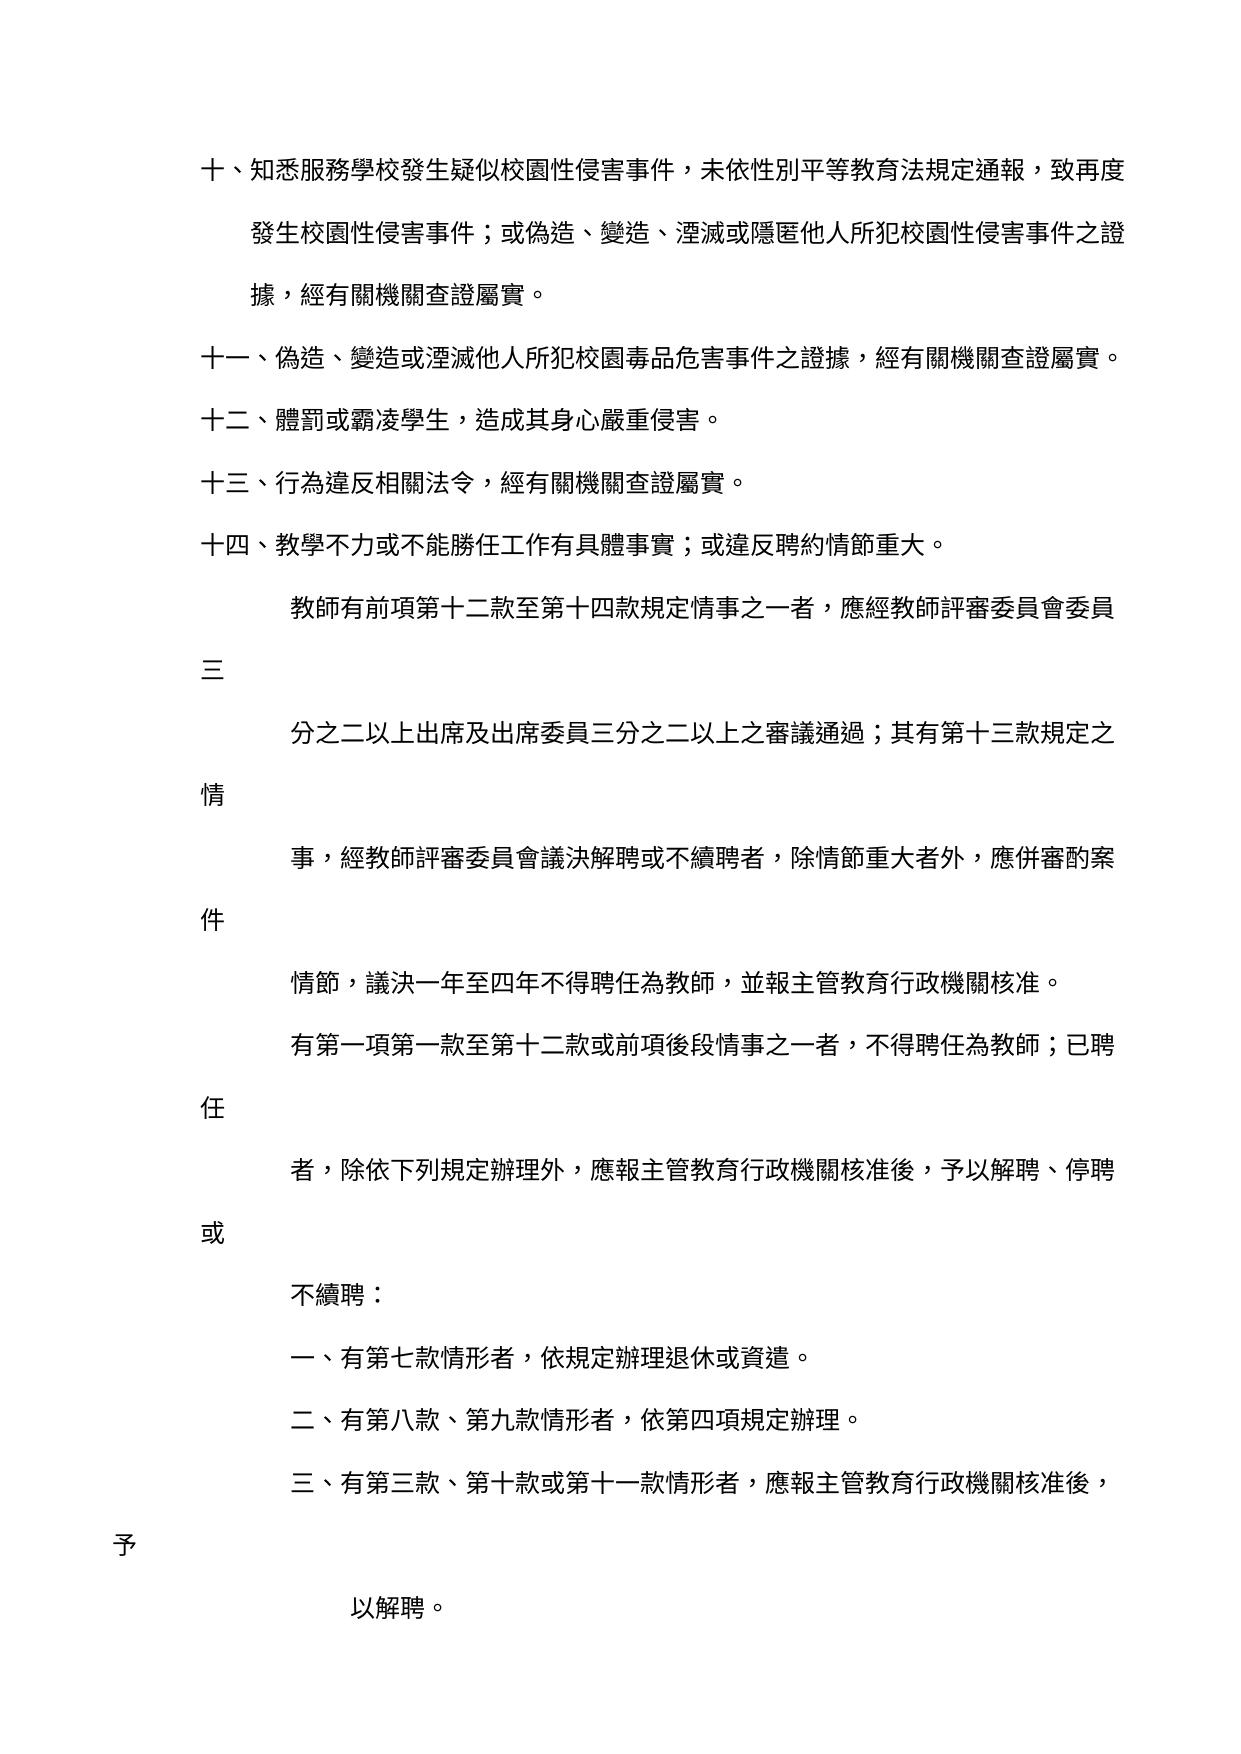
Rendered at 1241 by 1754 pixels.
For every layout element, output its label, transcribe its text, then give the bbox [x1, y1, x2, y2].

text 二、有第八款、第九款情形者，依第四項規定辦理。 [112, 1377, 1128, 1439]
text 有第一項第一款至第十二款或前項後段情事之一者，不得聘任為教師；已聘任 [200, 1002, 1128, 1127]
text 分之二以上出席及出席委員三分之二以上之審議通過；其有第十三款規定之情 [200, 689, 1128, 814]
text 情節，議決一年至四年不得聘任為教師，並報主管教育行政機關核准。 [200, 939, 1128, 1002]
text 十一、偽造、變造或湮滅他人所犯校園毒品危害事件之證據，經有關機關查證屬實。 [112, 314, 1128, 377]
text 事，經教師評審委員會議決解聘或不續聘者，除情節重大者外，應併審酌案件 [200, 814, 1128, 939]
text 以解聘。 [112, 1564, 1128, 1627]
text 十二、體罰或霸凌學生，造成其身心嚴重侵害。 [112, 377, 1128, 439]
text 十四、教學不力或不能勝任工作有具體事實；或違反聘約情節重大。 [112, 502, 1128, 564]
text 者，除依下列規定辦理外，應報主管教育行政機關核准後，予以解聘、停聘或 [200, 1127, 1128, 1252]
text 一、有第七款情形者，依規定辦理退休或資遣。 [112, 1314, 1128, 1377]
text 十三、行為違反相關法令，經有關機關查證屬實。 [112, 439, 1128, 502]
text 不續聘： [200, 1252, 1128, 1314]
text 教師有前項第十二款至第十四款規定情事之一者，應經教師評審委員會委員三 [200, 564, 1128, 689]
text 十、知悉服務學校發生疑似校園性侵害事件，未依性別平等教育法規定通報，致再度 [137, 127, 1128, 189]
text 發生校園性侵害事件；或偽造、變造、湮滅或隱匿他人所犯校園性侵害事件之證據，經有關機關查證屬實。 [250, 189, 1128, 314]
text 三、有第三款、第十款或第十一款情形者，應報主管教育行政機關核准後，予 [112, 1439, 1128, 1564]
